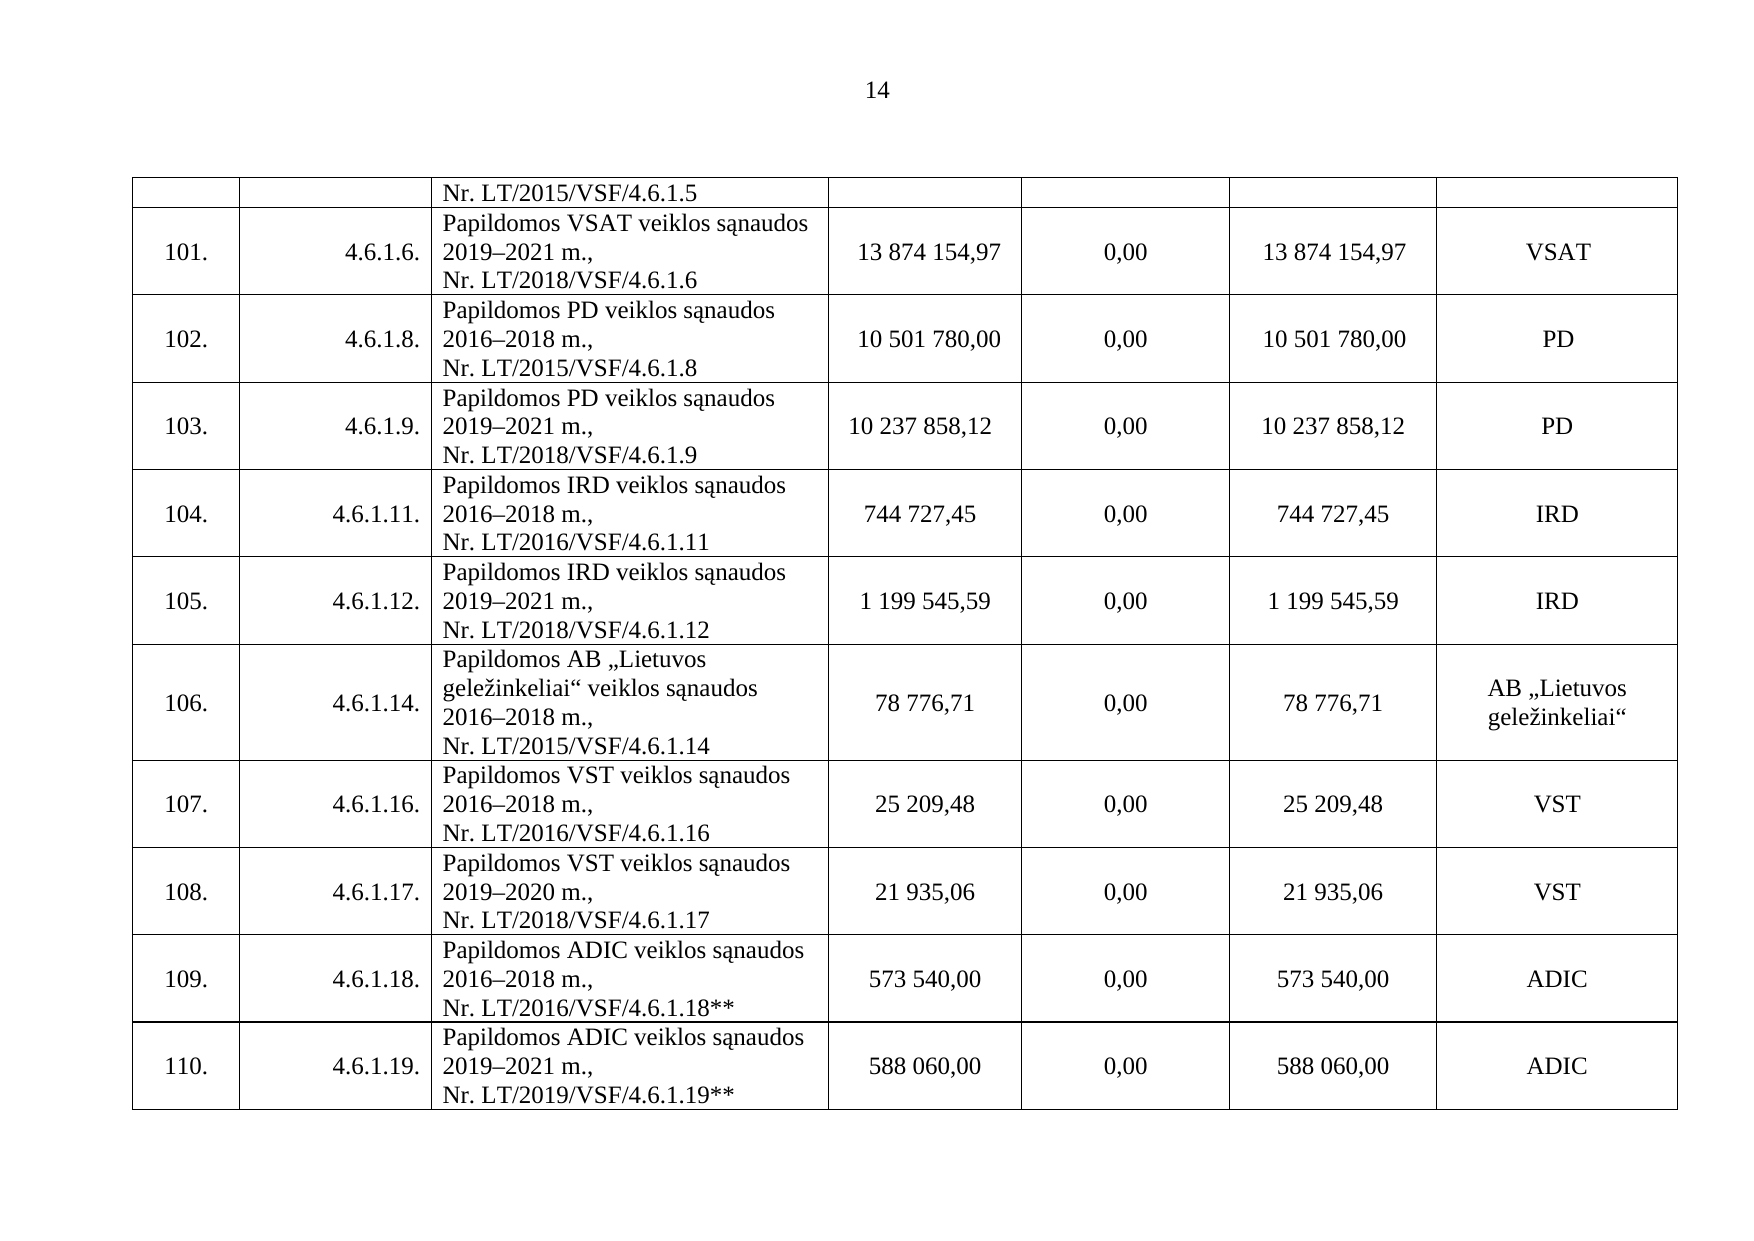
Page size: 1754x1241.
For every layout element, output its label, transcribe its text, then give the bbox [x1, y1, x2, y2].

table_cell 0,00 [1022, 1023, 1229, 1109]
table_cell 78 776,71 [829, 645, 1021, 759]
table_cell 13 874 154,97 [829, 208, 1021, 294]
table_cell [133, 178, 239, 207]
table_cell 4.6.1.14. [240, 645, 431, 759]
table_cell 4.6.1.17. [240, 848, 431, 934]
table_cell 4.6.1.19. [240, 1023, 431, 1109]
table_cell PD [1437, 295, 1677, 382]
table_cell 0,00 [1022, 935, 1229, 1021]
table_cell 4.6.1.16. [240, 761, 431, 847]
table_cell 10 237 858,12 [829, 383, 1021, 469]
table_cell 573 540,00 [1230, 935, 1436, 1021]
table_cell PD [1437, 383, 1677, 469]
table_cell [1022, 178, 1229, 207]
table_cell 4.6.1.8. [240, 295, 431, 382]
table_cell 102. [133, 295, 239, 382]
table_cell 4.6.1.12. [240, 557, 431, 643]
table_cell VSAT [1437, 208, 1677, 294]
table_cell [1437, 178, 1677, 207]
table_cell VST [1437, 848, 1677, 934]
table_cell Papildomos IRD veiklos sąnaudos 2016–2018 m., Nr. LT/2016/VSF/4.6.1.11 [432, 470, 828, 556]
table_cell 1 199 545,59 [829, 557, 1021, 643]
table_cell 588 060,00 [1230, 1023, 1436, 1109]
table_cell 0,00 [1022, 208, 1229, 294]
table_cell Papildomos PD veiklos sąnaudos 2016–2018 m., Nr. LT/2015/VSF/4.6.1.8 [432, 295, 828, 382]
table_cell 4.6.1.9. [240, 383, 431, 469]
table_cell 109. [133, 935, 239, 1021]
table_cell 4.6.1.18. [240, 935, 431, 1021]
table_cell IRD [1437, 470, 1677, 556]
table_cell Papildomos ADIC veiklos sąnaudos 2016–2018 m., Nr. LT/2016/VSF/4.6.1.18** [432, 935, 828, 1021]
table_cell Papildomos VST veiklos sąnaudos 2016–2018 m., Nr. LT/2016/VSF/4.6.1.16 [432, 761, 828, 847]
table_cell 105. [133, 557, 239, 643]
table_cell VST [1437, 761, 1677, 847]
table_cell 110. [133, 1023, 239, 1109]
table_cell 744 727,45 [1230, 470, 1436, 556]
table_cell ADIC [1437, 1023, 1677, 1109]
table_cell Nr. LT/2015/VSF/4.6.1.5 [432, 178, 828, 207]
table_cell 21 935,06 [829, 848, 1021, 934]
table_cell 106. [133, 645, 239, 759]
table_cell 25 209,48 [1230, 761, 1436, 847]
table_cell 107. [133, 761, 239, 847]
table_cell 588 060,00 [829, 1023, 1021, 1109]
table_cell 21 935,06 [1230, 848, 1436, 934]
table_cell 4.6.1.11. [240, 470, 431, 556]
table_cell 10 237 858,12 [1230, 383, 1436, 469]
table_cell Papildomos IRD veiklos sąnaudos 2019–2021 m., Nr. LT/2018/VSF/4.6.1.12 [432, 557, 828, 643]
table_cell 10 501 780,00 [829, 295, 1021, 382]
table_cell 0,00 [1022, 470, 1229, 556]
table_cell Papildomos ADIC veiklos sąnaudos 2019–2021 m., Nr. LT/2019/VSF/4.6.1.19** [432, 1023, 828, 1109]
table_cell 744 727,45 [829, 470, 1021, 556]
table_cell 0,00 [1022, 557, 1229, 643]
table_cell [1230, 178, 1436, 207]
table_cell 10 501 780,00 [1230, 295, 1436, 382]
table_cell 0,00 [1022, 645, 1229, 759]
table_cell 573 540,00 [829, 935, 1021, 1021]
table_cell IRD [1437, 557, 1677, 643]
table_cell 13 874 154,97 [1230, 208, 1436, 294]
table_cell 101. [133, 208, 239, 294]
table_cell Papildomos AB „Lietuvos geležinkeliai“ veiklos sąnaudos 2016–2018 m., Nr. LT/2015/VSF/4.6.1.14 [432, 645, 828, 759]
table_cell Papildomos VSAT veiklos sąnaudos 2019–2021 m., Nr. LT/2018/VSF/4.6.1.6 [432, 208, 828, 294]
table_cell 0,00 [1022, 295, 1229, 382]
table_cell 1 199 545,59 [1230, 557, 1436, 643]
table_cell [240, 178, 431, 207]
table_cell [829, 178, 1021, 207]
table_cell 0,00 [1022, 761, 1229, 847]
table_cell 0,00 [1022, 848, 1229, 934]
table_cell 108. [133, 848, 239, 934]
table_cell AB „Lietuvos geležinkeliai“ [1437, 645, 1677, 759]
table_cell 104. [133, 470, 239, 556]
table_cell ADIC [1437, 935, 1677, 1021]
table_cell 0,00 [1022, 383, 1229, 469]
table_cell 103. [133, 383, 239, 469]
table_cell 78 776,71 [1230, 645, 1436, 759]
table_cell 25 209,48 [829, 761, 1021, 847]
table_cell Papildomos PD veiklos sąnaudos 2019–2021 m., Nr. LT/2018/VSF/4.6.1.9 [432, 383, 828, 469]
table_cell Papildomos VST veiklos sąnaudos 2019–2020 m., Nr. LT/2018/VSF/4.6.1.17 [432, 848, 828, 934]
table_cell 4.6.1.6. [240, 208, 431, 294]
